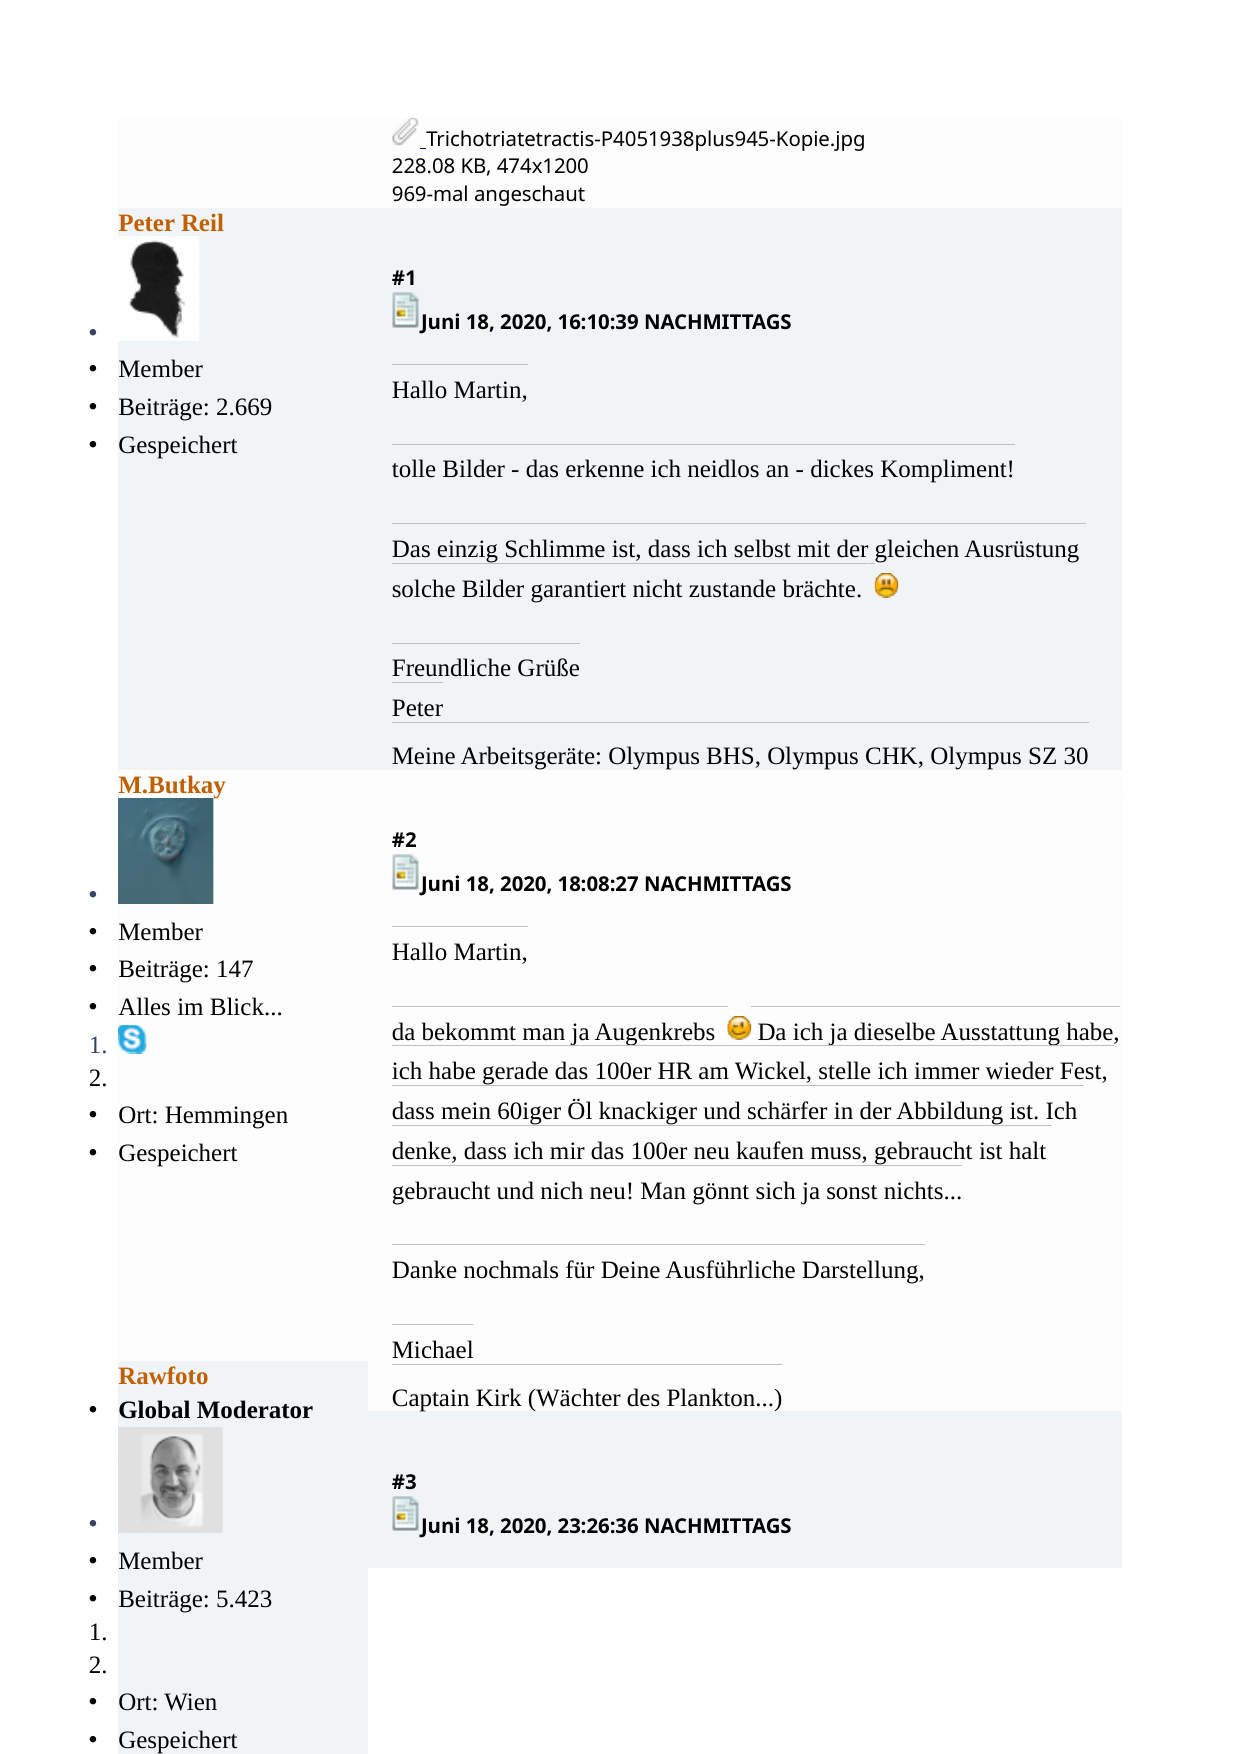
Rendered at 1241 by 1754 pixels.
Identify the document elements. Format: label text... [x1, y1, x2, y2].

picture [391, 291, 421, 330]
list Beiträge: 147 [118, 954, 368, 983]
list Ort: Wien [118, 1687, 368, 1716]
list Gespeichert [118, 430, 368, 459]
subtitle Rawfoto [118, 1361, 368, 1390]
list Alles im Blick... [118, 992, 368, 1021]
text Meine Arbeitsgeräte: Olympus BHS, Olympus CHK, Olympus SZ 30 [392, 722, 1122, 770]
list Member [118, 354, 368, 383]
text #1 [392, 264, 1122, 292]
text #3 [392, 1468, 1122, 1496]
picture [391, 853, 421, 892]
picture [118, 1427, 223, 1533]
list Gespeichert [118, 1138, 368, 1167]
picture [118, 236, 200, 341]
text Juni 18, 2020, 16:10:39 NACHMITTAGS [392, 292, 1122, 335]
picture [118, 1025, 147, 1054]
text Captain Kirk (Wächter des Plankton...) [392, 1364, 1122, 1411]
list Member [118, 1546, 368, 1575]
text Hallo Martin, da bekommt man ja Augenkrebs Da ich ja dieselbe Ausstattung habe, ich habe gerade das 100er HR am Wickel, stelle ich immer wieder Fest, dass mein 60iger Öl knackiger und schärfer in der Abbildung ist. Ich denke, dass ich mir das 100er neu kaufen muss, gebraucht ist halt gebraucht und nich neu! Man gönnt sich ja sonst nichts... Danke nochmals für Deine Ausführliche Darstellung, Michael [392, 926, 1122, 1364]
list Ort: Hemmingen [118, 1101, 368, 1129]
list Member [118, 917, 368, 945]
text Trichotriatetractis-P4051938plus945-Kopie.jpg 228.08 KB, 474x1200 969-mal angeschaut [392, 118, 1122, 208]
picture [727, 1016, 752, 1040]
text Hallo Martin, tolle Bilder - das erkenne ich neidlos an - dickes Kompliment! Das einzig Schlimme ist, dass ich selbst mit der gleichen Ausrüstung solche Bilder garantiert nicht zustande brächte. Freundliche Grüße Peter [392, 364, 1122, 722]
picture [391, 118, 420, 147]
text #2 [392, 826, 1122, 854]
list Gespeichert [118, 1725, 368, 1754]
list Beiträge: 2.669 [118, 392, 368, 421]
picture [118, 798, 214, 904]
text Juni 18, 2020, 18:08:27 NACHMITTAGS [392, 854, 1122, 897]
list Global Moderator [118, 1395, 368, 1424]
picture [874, 573, 899, 598]
subtitle M.Butkay [118, 770, 368, 798]
subtitle Peter Reil [118, 208, 368, 236]
list Beiträge: 5.423 [118, 1584, 368, 1612]
text Juni 18, 2020, 23:26:36 NACHMITTAGS [392, 1496, 1122, 1539]
picture [391, 1495, 421, 1533]
